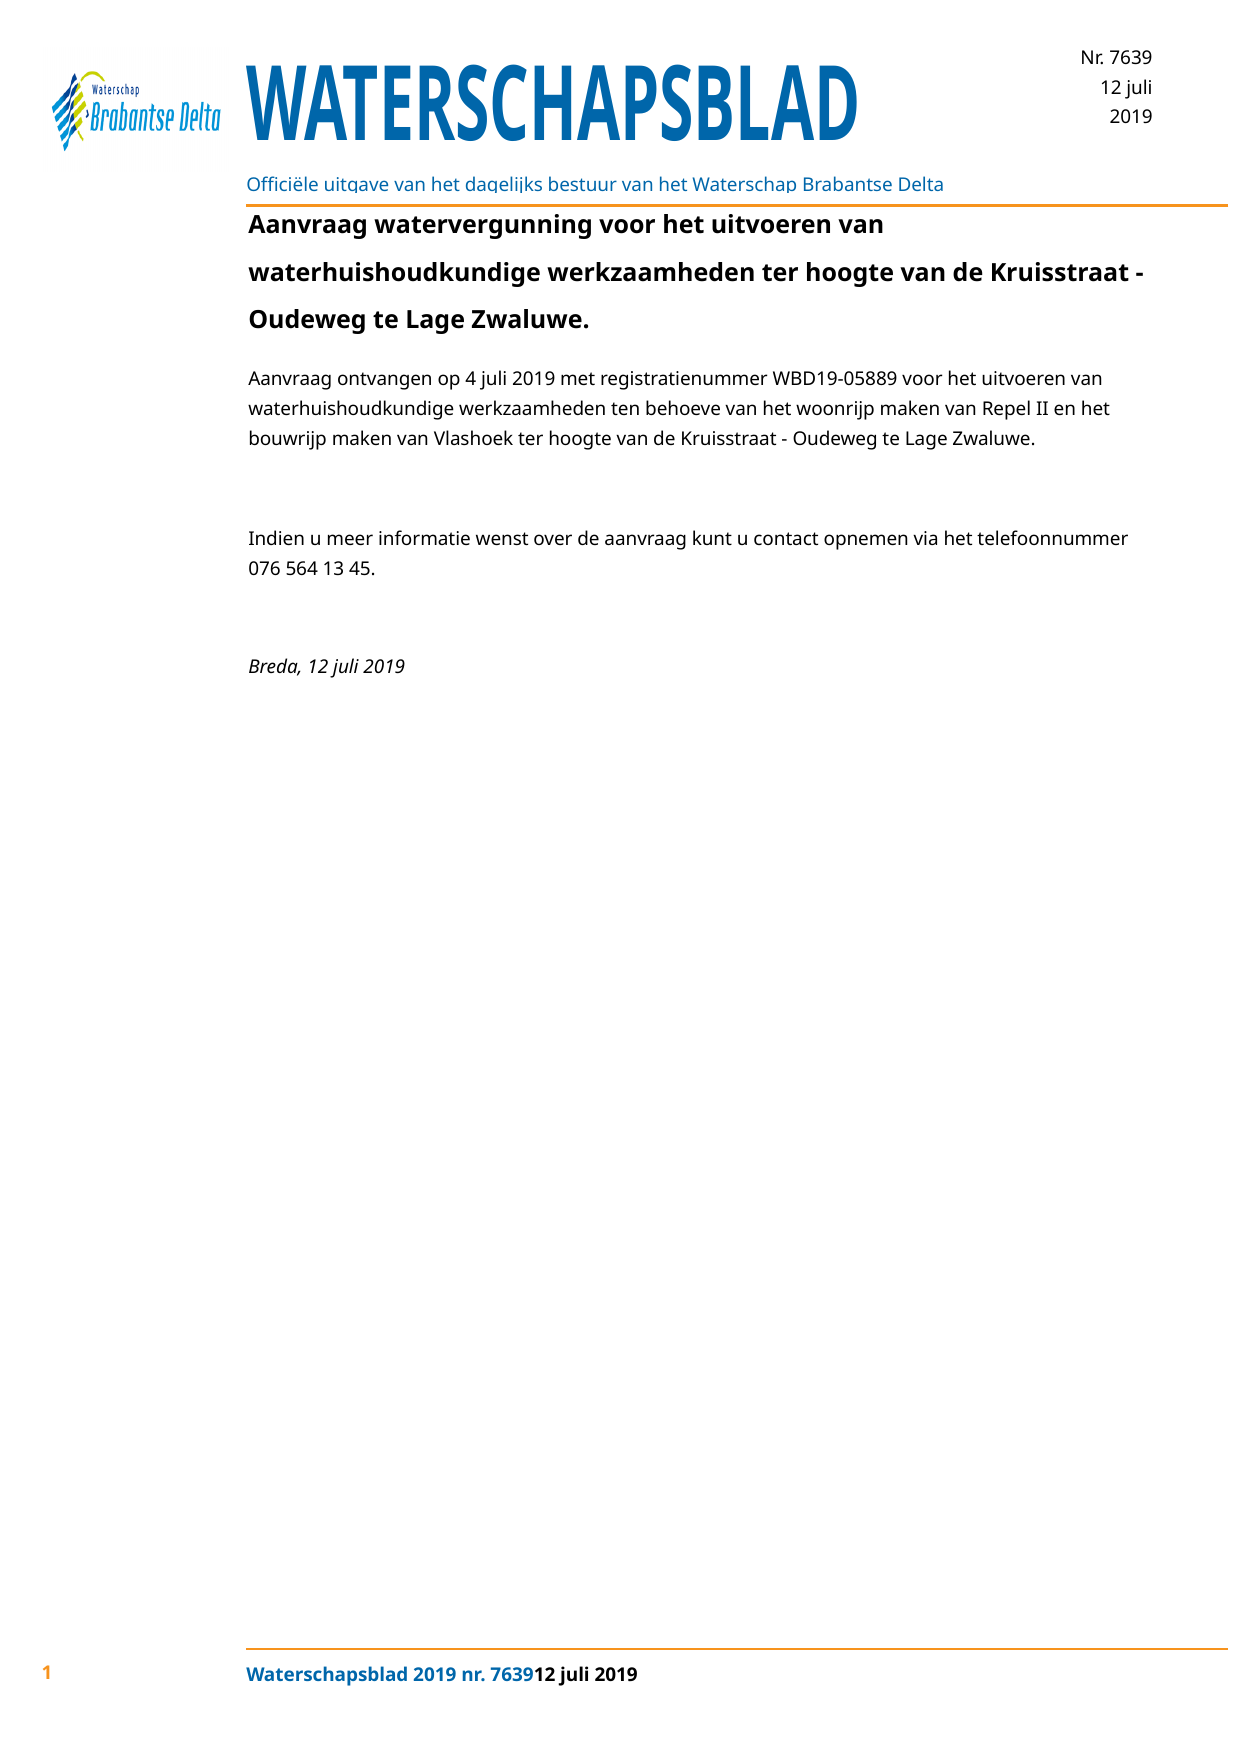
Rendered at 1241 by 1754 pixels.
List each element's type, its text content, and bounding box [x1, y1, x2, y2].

text Breda, 12 juli 2019 [248, 653, 1152, 679]
text Aanvraag watervergunning voor het uitvoeren van waterhuishoudkundige werkzaamheden ter hoogte van de Kruisstraat - Oudeweg te Lage Zwaluwe. [248, 207, 1152, 336]
text Indien u meer informatie wenst over de aanvraag kunt u contact opnemen via het telefoonnummer 076 564 13 45. [248, 526, 1152, 581]
picture [41, 47, 231, 172]
text Aanvraag ontvangen op 4 juli 2019 met registratienummer WBD19-05889 voor het uitvoeren van waterhuishoudkundige werkzaamheden ten behoeve van het woonrijp maken van Repel II en het bouwrijp maken van Vlashoek ter hoogte van de Kruisstraat - Oudeweg te Lage Zwaluwe. [248, 366, 1152, 450]
